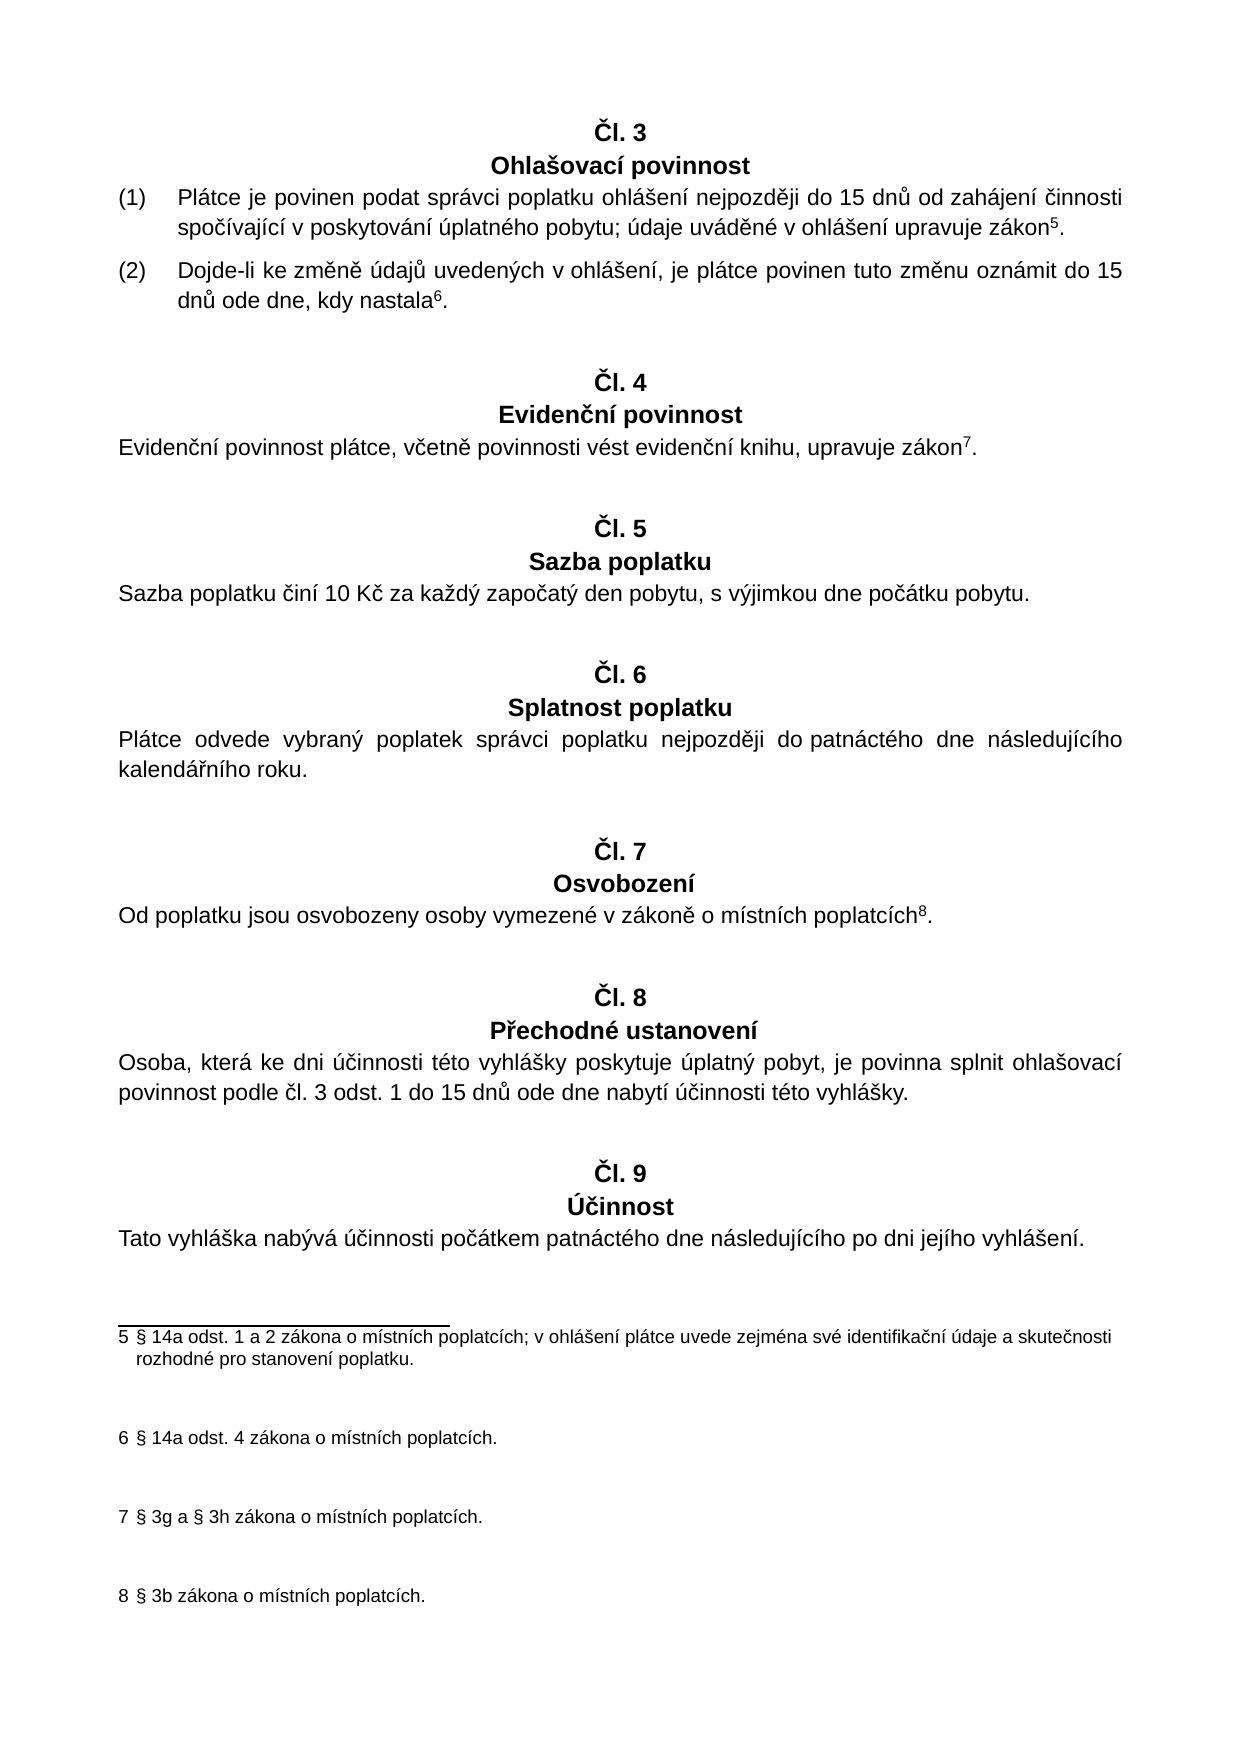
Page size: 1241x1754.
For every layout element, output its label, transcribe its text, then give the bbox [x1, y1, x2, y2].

text Sazba poplatku činí 10 Kč za každý započatý den pobytu, s výjimkou dne počátku pobytu. [118, 580, 1122, 606]
text § 3b zákona o místních poplatcích. [118, 1585, 1122, 1607]
text Plátce odvede vybraný poplatek správci poplatku nejpozději do patnáctého dne následujícího kalendářního roku. [118, 726, 1122, 783]
text Tato vyhláška nabývá účinnosti počátkem patnáctého dne následujícího po dni jejího vyhlášení. [118, 1225, 1122, 1252]
list Dojde-li ke změně údajů uvedených v ohlášení, je plátce povinen tuto změnu oznámit do 15 dnů ode dne, kdy nastala. [118, 257, 1122, 314]
subtitle Čl. 7 Osvobození [118, 836, 1122, 898]
list Plátce je povinen podat správci poplatku ohlášení nejpozději do 15 dnů od zahájení činnosti spočívající v poskytování úplatného pobytu; údaje uváděné v ohlášení upravuje zákon. [118, 184, 1122, 241]
text Evidenční povinnost plátce, včetně povinnosti vést evidenční knihu, upravuje zákon. [118, 433, 1122, 460]
subtitle Čl. 4 Evidenční povinnost [118, 367, 1122, 429]
text Od poplatku jsou osvobozeny osoby vymezené v zákoně o místních poplatcích. [118, 902, 1122, 929]
subtitle Čl. 9 Účinnost [118, 1159, 1122, 1221]
text § 3g a § 3h zákona o místních poplatcích. [118, 1506, 1122, 1528]
list § 14a odst. 1 a 2 zákona o místních poplatcích; v ohlášení plátce uvede zejména své identifikační údaje a skutečnosti rozhodné pro stanovení poplatku. [118, 1326, 1122, 1369]
subtitle Čl. 3 Ohlašovací povinnost [118, 118, 1122, 180]
subtitle Čl. 6 Splatnost poplatku [118, 660, 1122, 722]
subtitle Čl. 5 Sazba poplatku [118, 514, 1122, 576]
subtitle Čl. 8 Přechodné ustanovení [118, 983, 1122, 1044]
text Osoba, která ke dni účinnosti této vyhlášky poskytuje úplatný pobyt, je povinna splnit ohlašovací povinnost podle čl. 3 odst. 1 do 15 dnů ode dne nabytí účinnosti této vyhlášky. [118, 1049, 1122, 1105]
list § 14a odst. 4 zákona o místních poplatcích. [118, 1427, 1122, 1448]
